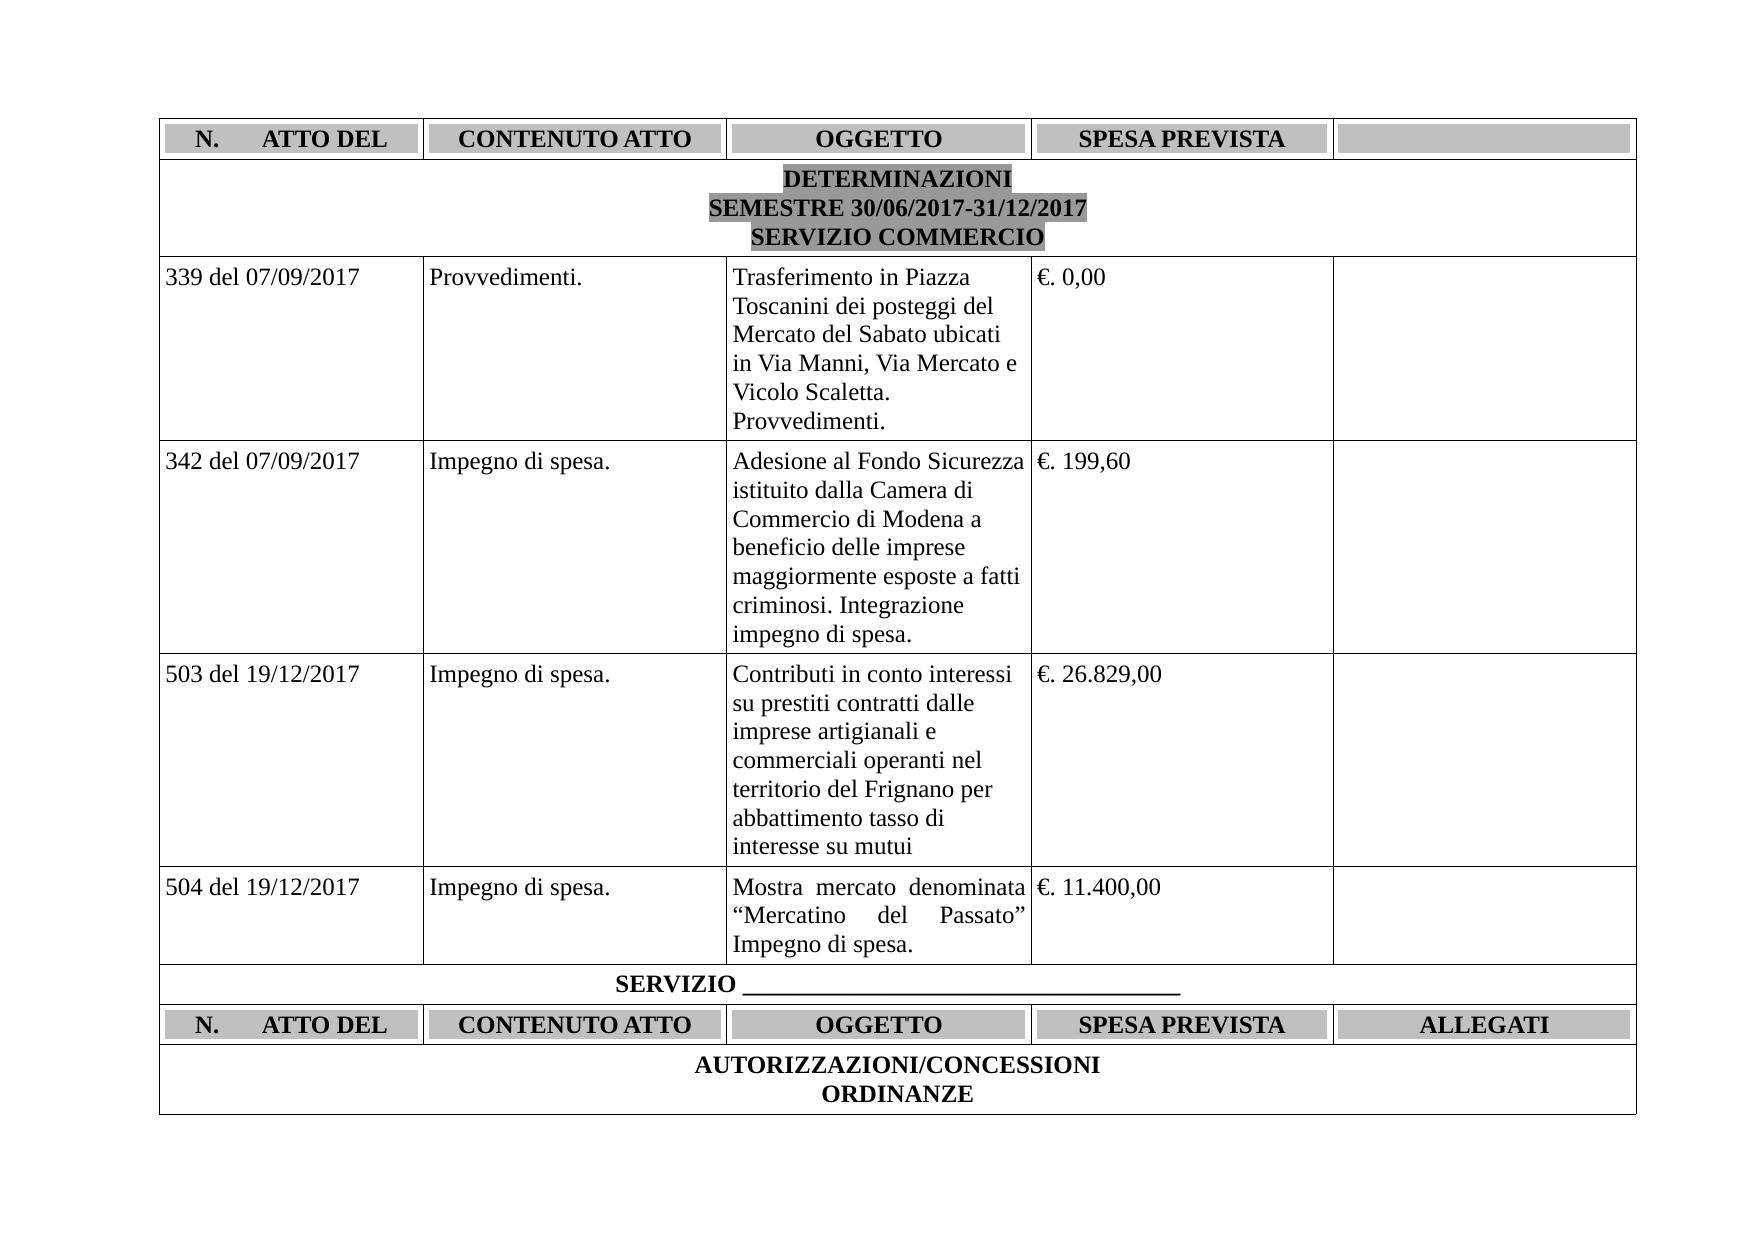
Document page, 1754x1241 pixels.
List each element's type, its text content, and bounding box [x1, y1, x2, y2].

table_cell DETERMINAZIONI SEMESTRE 30/06/2017-31/12/2017 SERVIZIO COMMERCIO [160, 160, 1636, 256]
table_cell Provvedimenti. [424, 257, 726, 440]
table_cell [1334, 441, 1636, 653]
table_cell Impegno di spesa. [424, 441, 726, 653]
table_cell Contributi in conto interessi su prestiti contratti dalle imprese artigianali e commerciali operanti nel territorio del Frignano per abbattimento tasso di interesse su mutui [727, 654, 1031, 866]
table_cell 504 del 19/12/2017 [160, 867, 423, 964]
table_cell Impegno di spesa. [424, 867, 726, 964]
table_cell AUTORIZZAZIONI/CONCESSIONI ORDINANZE [160, 1045, 1636, 1113]
table_cell €. 11.400,00 [1032, 867, 1333, 964]
table_header SPESA PREVISTA [1032, 119, 1333, 158]
table_cell SPESA PREVISTA [1032, 1005, 1333, 1044]
table_cell 342 del 07/09/2017 [160, 441, 423, 653]
table_cell €. 199,60 [1032, 441, 1333, 653]
table_header OGGETTO [727, 119, 1031, 158]
table_cell 339 del 07/09/2017 [160, 257, 423, 440]
table_cell Adesione al Fondo Sicurezza istituito dalla Camera di Commercio di Modena a beneficio delle imprese maggiormente esposte a fatti criminosi. Integrazione impegno di spesa. [727, 441, 1031, 653]
table_cell Mostra mercato denominata “Mercatino del Passato” Impegno di spesa. [727, 867, 1031, 964]
table_header N. ATTO DEL [160, 119, 423, 158]
table_cell ALLEGATI [1334, 1005, 1636, 1044]
table_cell Trasferimento in Piazza Toscanini dei posteggi del Mercato del Sabato ubicati in Via Manni, Via Mercato e Vicolo Scaletta. Provvedimenti. [727, 257, 1031, 440]
table_cell N. ATTO DEL [160, 1005, 423, 1044]
table_cell 503 del 19/12/2017 [160, 654, 423, 866]
table_header CONTENUTO ATTO [424, 119, 726, 158]
table_header [1334, 119, 1636, 158]
table_cell OGGETTO [727, 1005, 1031, 1044]
table_cell [1334, 654, 1636, 866]
table_cell Impegno di spesa. [424, 654, 726, 866]
table_cell [1334, 257, 1636, 440]
table_cell €. 0,00 [1032, 257, 1333, 440]
table_cell [1334, 867, 1636, 964]
table_cell SERVIZIO ___________________________________ [160, 965, 1636, 1004]
table_cell CONTENUTO ATTO [424, 1005, 726, 1044]
table_cell €. 26.829,00 [1032, 654, 1333, 866]
